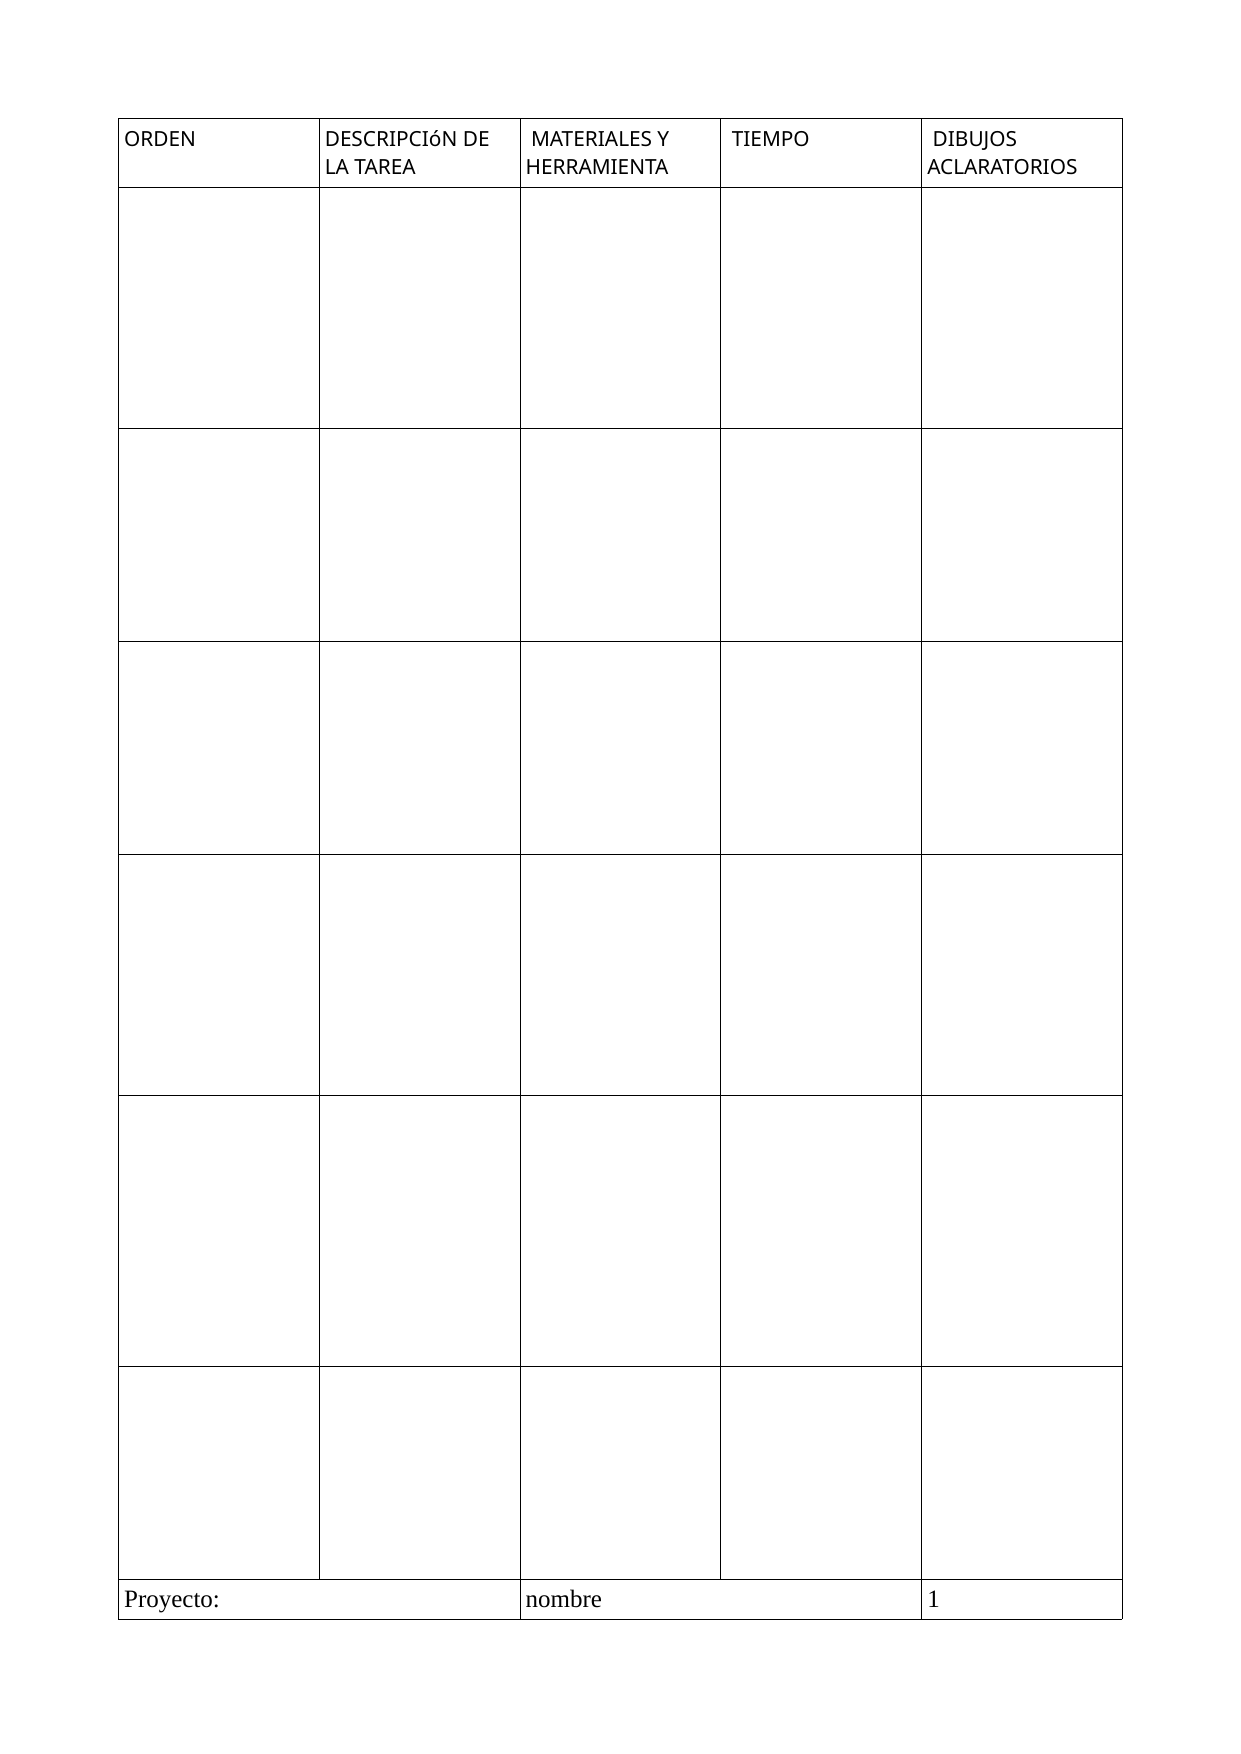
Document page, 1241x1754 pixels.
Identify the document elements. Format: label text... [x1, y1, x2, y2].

table_cell [521, 429, 720, 641]
table_cell [320, 642, 520, 854]
table_cell [721, 1367, 921, 1578]
table_cell [320, 429, 520, 641]
table_cell [521, 855, 720, 1095]
table_cell nombre [521, 1580, 921, 1619]
table_cell [320, 1367, 520, 1578]
table_cell [119, 855, 319, 1095]
table_cell [119, 188, 319, 428]
table_cell [922, 855, 1122, 1095]
table_cell [721, 1096, 921, 1366]
table_header DESCRIPCIóN DE LA TAREA [320, 119, 520, 187]
table_cell [922, 1367, 1122, 1578]
table_cell [721, 429, 921, 641]
table_cell [320, 855, 520, 1095]
table_cell [521, 1096, 720, 1366]
table_cell [721, 642, 921, 854]
table_header MATERIALES Y HERRAMIENTA [521, 119, 720, 187]
table_cell Proyecto: [119, 1580, 520, 1619]
table_cell [521, 1367, 720, 1578]
table_header TIEMPO [721, 119, 921, 187]
table_cell [119, 429, 319, 641]
table_header ORDEN [119, 119, 319, 187]
table_cell [119, 642, 319, 854]
table_cell [721, 855, 921, 1095]
table_cell [922, 642, 1122, 854]
table_cell [119, 1096, 319, 1366]
table_cell [721, 188, 921, 428]
table_cell [320, 1096, 520, 1366]
table_cell [922, 429, 1122, 641]
table_cell [521, 188, 720, 428]
table_cell [922, 188, 1122, 428]
table_cell [521, 642, 720, 854]
table_cell [320, 188, 520, 428]
table_cell [119, 1367, 319, 1578]
table_cell 1 [922, 1580, 1122, 1619]
table_cell [922, 1096, 1122, 1366]
table_header DIBUJOS ACLARATORIOS [922, 119, 1122, 187]
